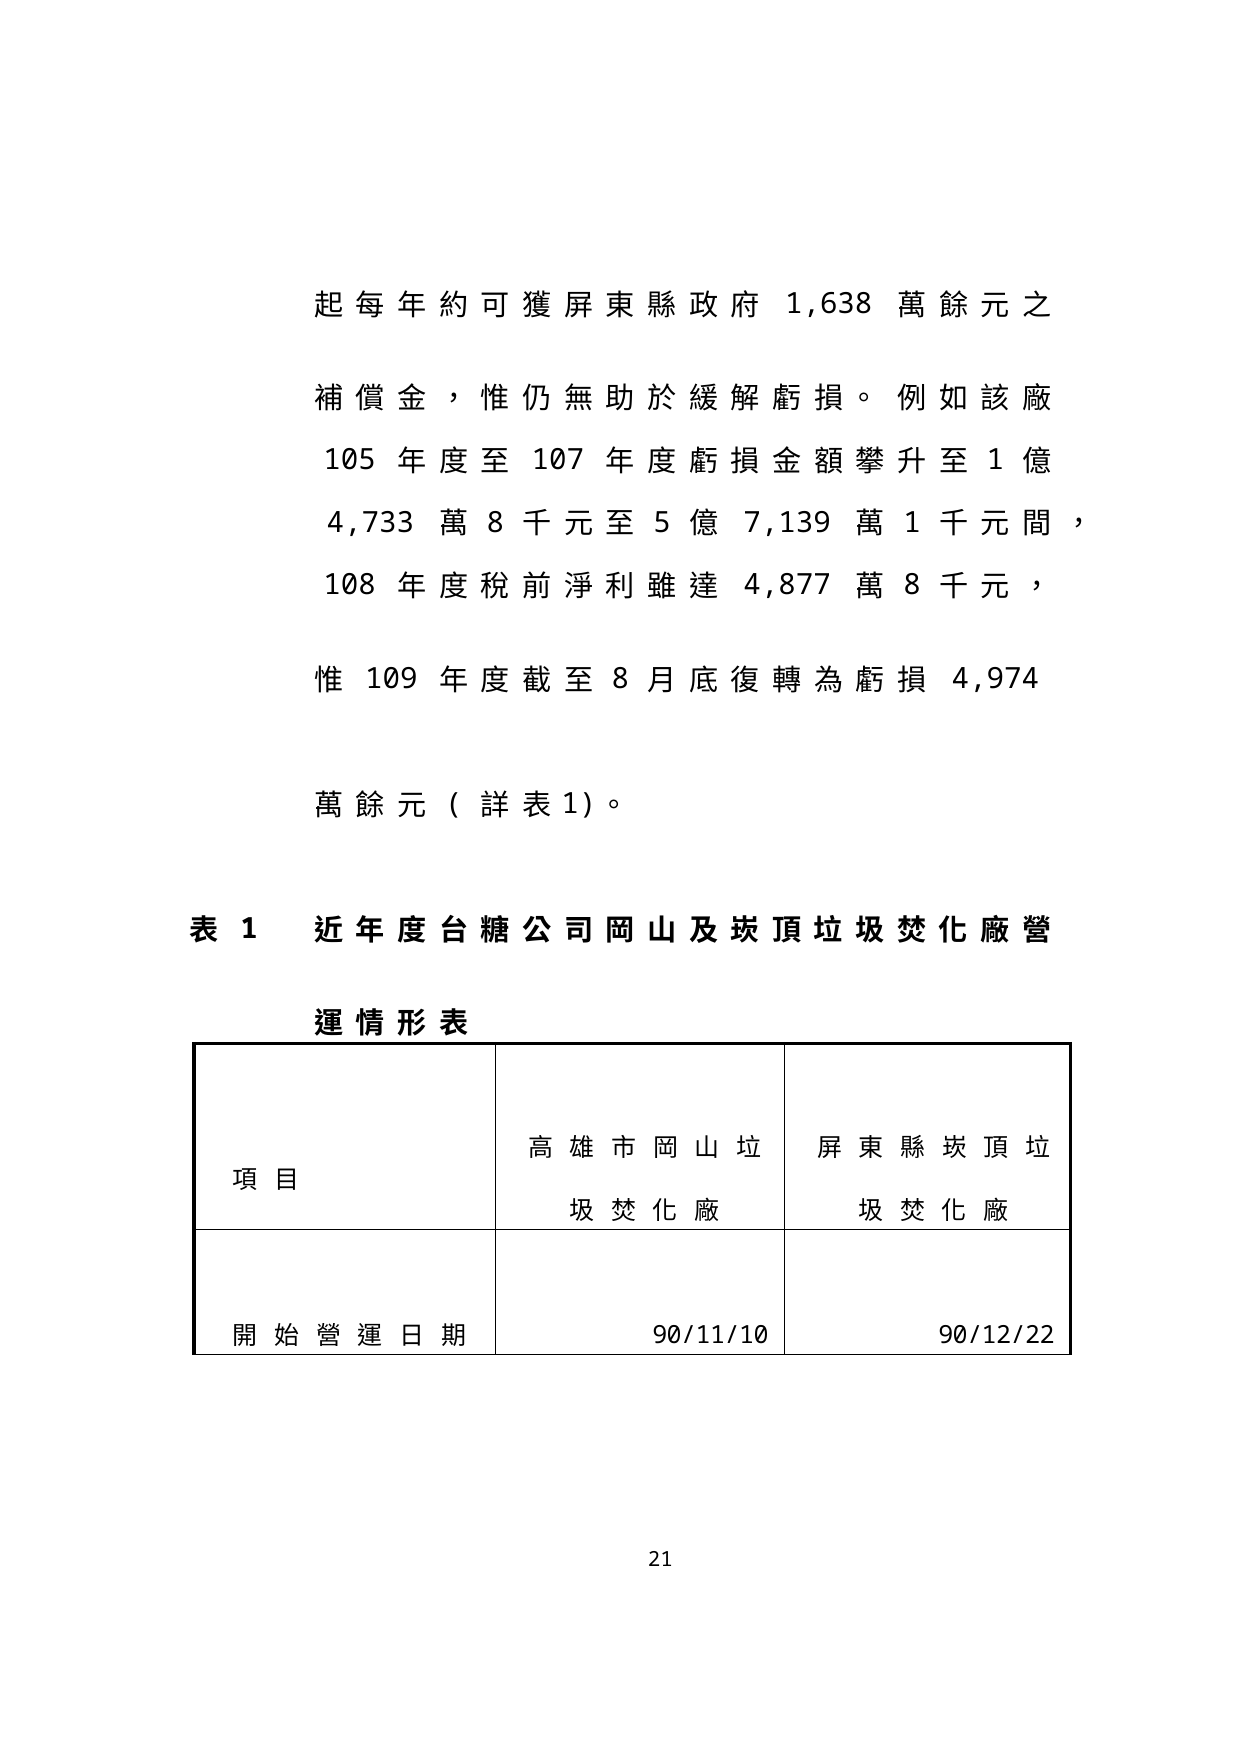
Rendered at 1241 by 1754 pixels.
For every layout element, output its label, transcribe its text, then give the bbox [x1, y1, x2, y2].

text 表1 近年度台糖公司岡山及崁頂垃圾焚化廠營運情形表 [183, 854, 1058, 1042]
table_cell 開始營運日期 [196, 1230, 495, 1354]
table_header 項目 [196, 1045, 495, 1229]
table_header 高雄市岡山垃圾焚化廠 [496, 1045, 784, 1229]
text 岡山廠及崁頂廠營運迄今，岡山廠盈虧交錯，崁頂廠則虧損多年，108年度甫轉虧為盈。有關崁頂廠虧損原因，詢據台糖公司表示，係該廠與屏東縣政府簽訂契約所定操作維護費之物價調整公式、售電所得漲價分配等，皆不合理，且台糖公司無權自行收受一般事業廢棄物。雖台糖公司多次與屏東縣政府進行履約爭議調解，並交付仲裁，依仲裁結果，該公司自104年起每年約可獲屏東縣政府1,638萬餘元之補償金，惟仍無助於緩解虧損。例如該廠105年度至107年度虧損金額攀升至1億4,733萬8千元至5億7,139萬1千元間，108年度稅前淨利雖達4,877萬8千元，惟109年度截至8月底復轉為虧損4,974萬餘元(詳表1)。 [271, 229, 1058, 854]
table_cell 90/12/22 [785, 1230, 1069, 1354]
table_cell 90/11/10 [496, 1230, 784, 1354]
table_header 屏東縣崁頂垃圾焚化廠 [785, 1045, 1069, 1229]
